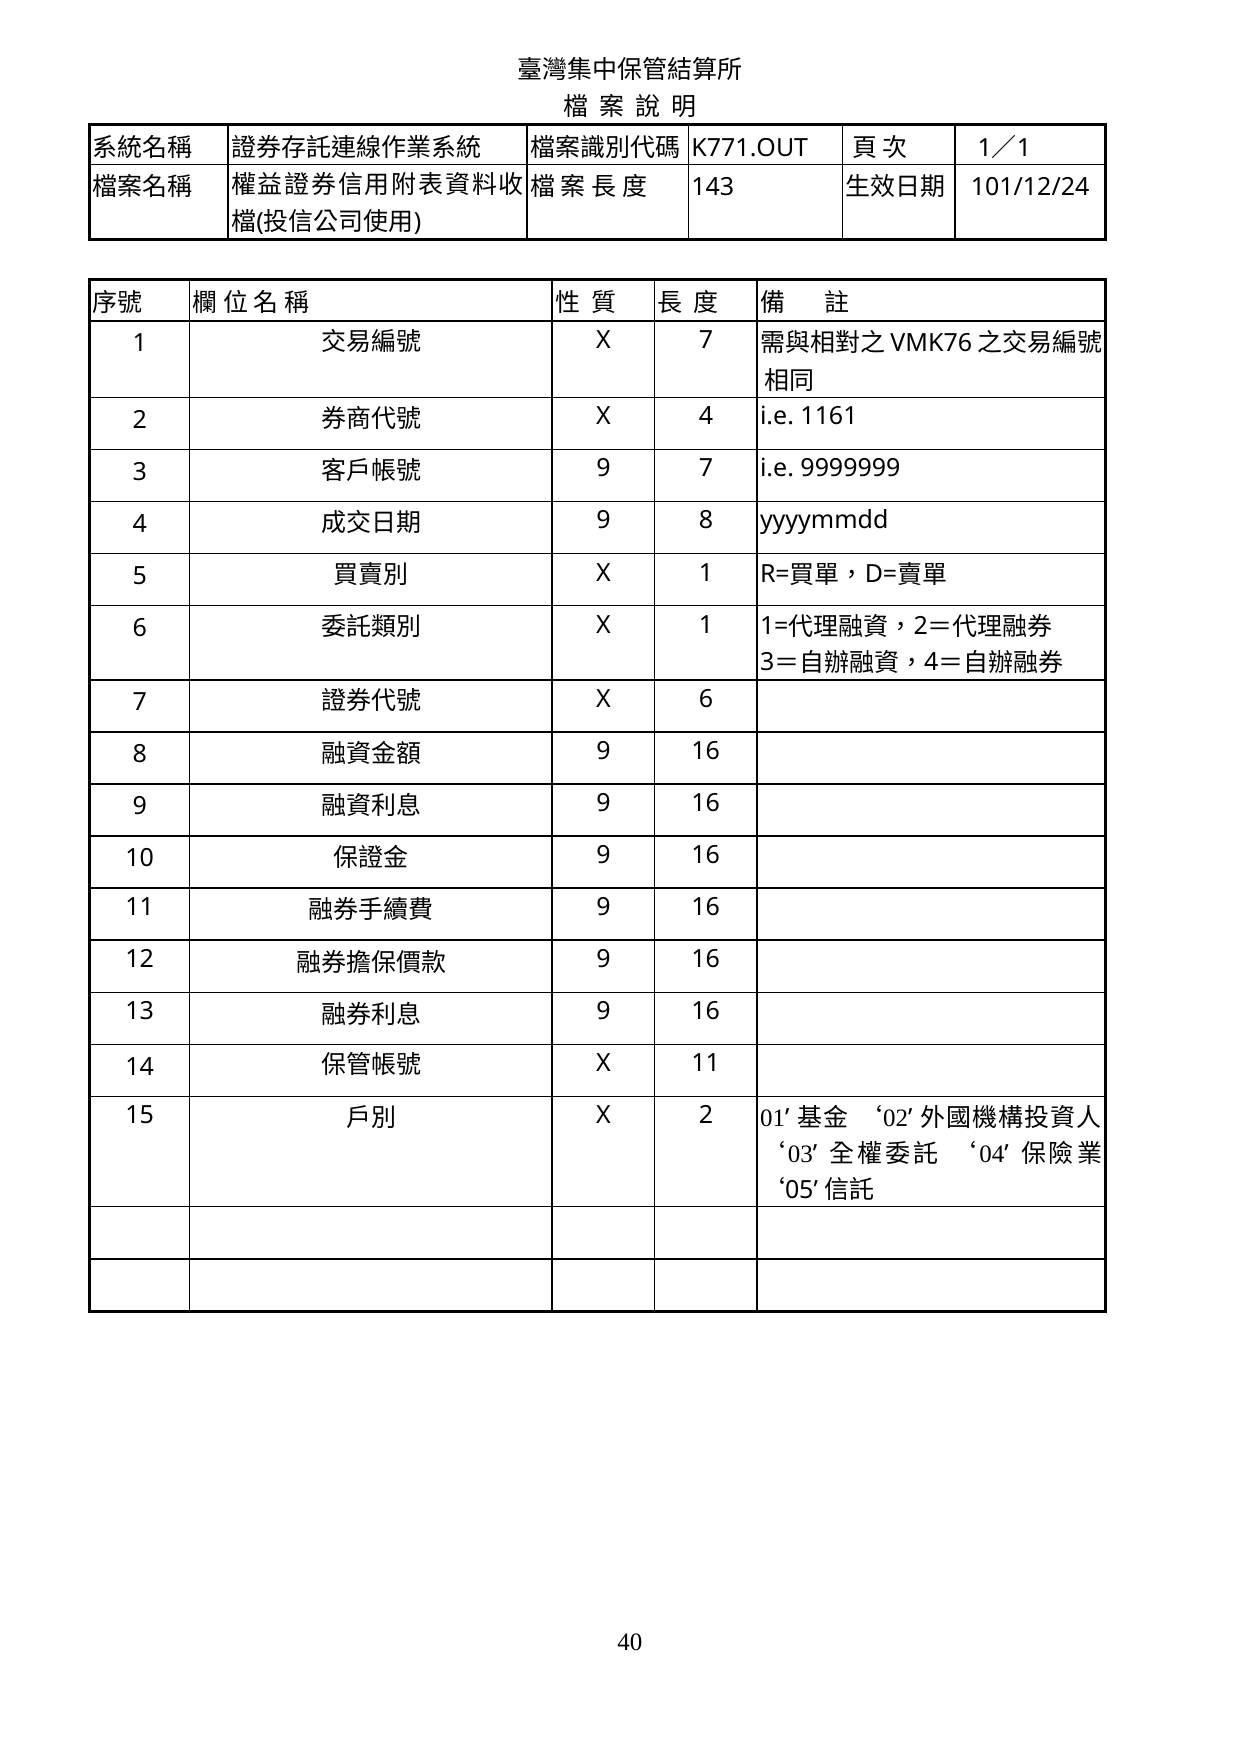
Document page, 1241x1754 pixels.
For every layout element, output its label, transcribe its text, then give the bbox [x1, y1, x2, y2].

table_header 序號 [91, 281, 189, 320]
table_cell 券商代號 [190, 398, 551, 448]
table_header 備 註 [758, 281, 1104, 320]
table_cell 10 [91, 837, 189, 887]
table_cell X [553, 1045, 654, 1096]
table_header 證券存託連線作業系統 [229, 126, 526, 163]
table_header 頁 次 [843, 126, 954, 163]
table_cell [758, 1045, 1104, 1096]
table_cell 6 [655, 681, 756, 731]
table_cell yyyymmdd [758, 502, 1104, 553]
table_cell 融資利息 [190, 785, 551, 835]
table_cell [758, 785, 1104, 835]
table_cell X [553, 681, 654, 731]
table_cell R=買單，D=賣單 [758, 554, 1104, 605]
table_cell 檔案名稱 [91, 165, 227, 237]
table_header 檔案識別代碼 [528, 126, 688, 163]
table_cell 14 [91, 1045, 189, 1096]
table_header 欄 位 名 稱 [190, 281, 551, 320]
table_cell 證券代號 [190, 681, 551, 731]
table_cell 9 [553, 993, 654, 1043]
table_cell [553, 1260, 654, 1310]
table_cell [758, 993, 1104, 1043]
table_cell 11 [91, 889, 189, 939]
table_cell X [553, 322, 654, 396]
table_header 系統名稱 [91, 126, 227, 163]
table_header 長 度 [655, 281, 756, 320]
table_cell 9 [553, 450, 654, 501]
table_cell [655, 1260, 756, 1310]
table_cell 生效日期 [843, 165, 954, 237]
table_cell [655, 1207, 756, 1258]
table_cell 16 [655, 993, 756, 1043]
table_cell 13 [91, 993, 189, 1043]
table_cell 16 [655, 733, 756, 783]
table_cell 15 [91, 1097, 189, 1206]
table_cell 1 [91, 322, 189, 396]
table_cell 1 [655, 554, 756, 605]
table_cell i.e. 1161 [758, 398, 1104, 448]
table_cell 保管帳號 [190, 1045, 551, 1096]
table_cell [758, 889, 1104, 939]
table_header 性 質 [553, 281, 654, 320]
table_cell 融券手續費 [190, 889, 551, 939]
table_cell 交易編號 [190, 322, 551, 396]
table_header 1／1 [956, 126, 1104, 163]
text 檔 案 說 明 [94, 85, 1165, 123]
table_cell [91, 1207, 189, 1258]
table_cell 客戶帳號 [190, 450, 551, 501]
table_cell [758, 941, 1104, 991]
table_cell 7 [655, 322, 756, 396]
table_cell 成交日期 [190, 502, 551, 553]
table_cell [190, 1260, 551, 1310]
table_cell 7 [91, 681, 189, 731]
table_cell 9 [553, 889, 654, 939]
table_cell i.e. 9999999 [758, 450, 1104, 501]
table_cell X [553, 398, 654, 448]
table_cell 保證金 [190, 837, 551, 887]
table_cell 9 [553, 785, 654, 835]
table_cell 委託類別 [190, 606, 551, 679]
table_cell 4 [655, 398, 756, 448]
text 臺灣集中保管結算所 [94, 48, 1165, 85]
table_cell 9 [553, 837, 654, 887]
table_cell 1=代理融資，2＝代理融券 3＝自辦融資，4＝自辦融券 [758, 606, 1104, 679]
table_cell 需與相對之VMK76之交易編號相同 [758, 322, 1104, 396]
table_cell 16 [655, 889, 756, 939]
table_cell 8 [655, 502, 756, 553]
table_cell [91, 1260, 189, 1310]
table_cell 16 [655, 837, 756, 887]
table_header K771.OUT [689, 126, 842, 163]
table_cell [758, 1207, 1104, 1258]
table_cell 9 [91, 785, 189, 835]
table_cell 143 [689, 165, 842, 237]
table_cell 7 [655, 450, 756, 501]
table_cell [758, 681, 1104, 731]
table_cell 101/12/24 [956, 165, 1104, 237]
table_cell 01’ 基金 ‘02’ 外國機構投資人 ‘03’ 全權委託 ‘04’ 保險業‘05’ 信託 [758, 1097, 1104, 1206]
table_cell 3 [91, 450, 189, 501]
table_cell 6 [91, 606, 189, 679]
table_cell [758, 837, 1104, 887]
table_cell 11 [655, 1045, 756, 1096]
table_cell 權益證券信用附表資料收檔(投信公司使用) [229, 165, 526, 237]
table_cell 9 [553, 733, 654, 783]
table_cell 2 [91, 398, 189, 448]
table_cell 16 [655, 785, 756, 835]
table_cell 12 [91, 941, 189, 991]
table_cell X [553, 606, 654, 679]
table_cell 融資金額 [190, 733, 551, 783]
table_cell 融券利息 [190, 993, 551, 1043]
table_cell 買賣別 [190, 554, 551, 605]
table_cell 4 [91, 502, 189, 553]
table_cell X [553, 554, 654, 605]
table_cell 檔 案 長 度 [528, 165, 688, 237]
table_cell 1 [655, 606, 756, 679]
table_cell 戶別 [190, 1097, 551, 1206]
table_cell 9 [553, 502, 654, 553]
table_cell X [553, 1097, 654, 1206]
table_cell 8 [91, 733, 189, 783]
table_cell 2 [655, 1097, 756, 1206]
table_cell 5 [91, 554, 189, 605]
table_cell 16 [655, 941, 756, 991]
table_cell [758, 733, 1104, 783]
table_cell 融券擔保價款 [190, 941, 551, 991]
table_cell 9 [553, 941, 654, 991]
table_cell [190, 1207, 551, 1258]
table_cell [553, 1207, 654, 1258]
table_cell [758, 1260, 1104, 1310]
